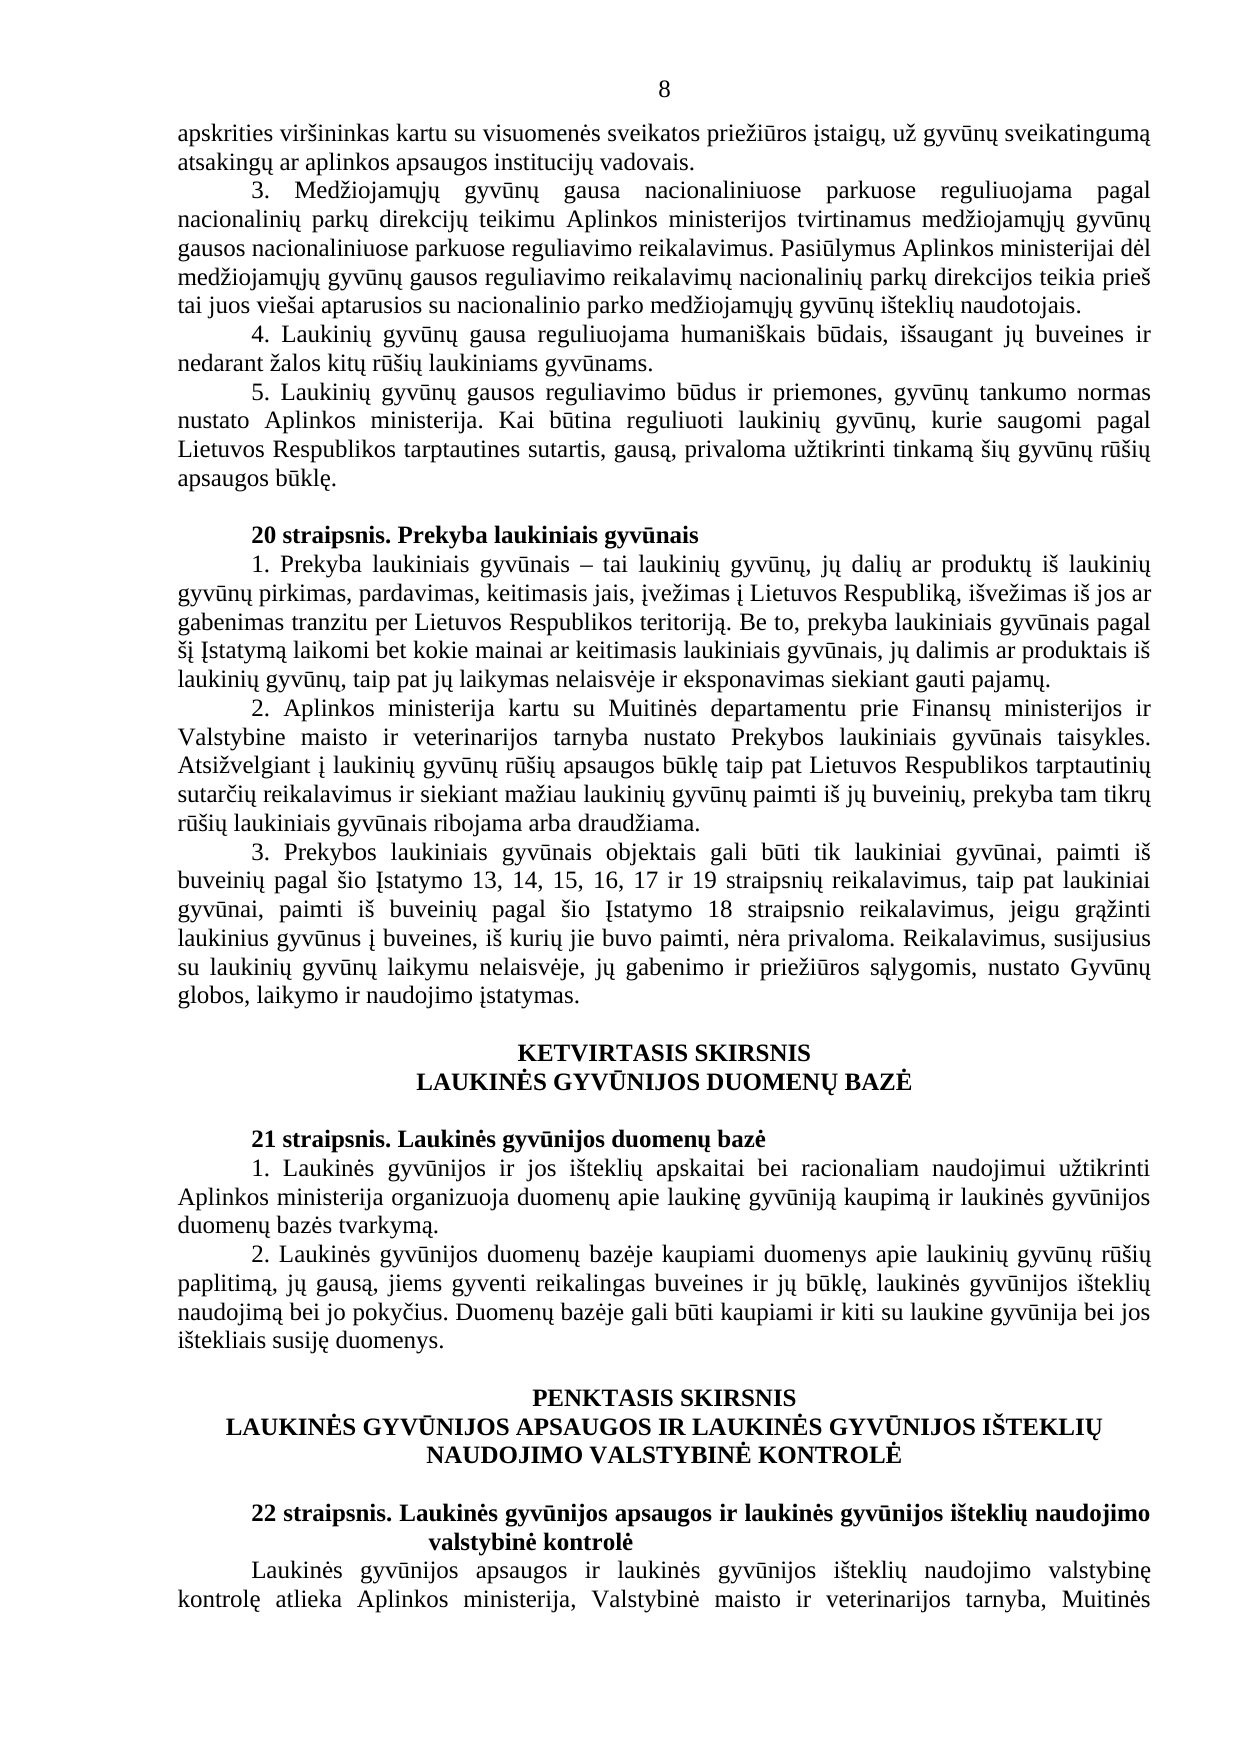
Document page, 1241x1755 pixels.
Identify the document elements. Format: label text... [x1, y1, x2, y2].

text 22 straipsnis. Laukinės gyvūnijos apsaugos ir laukinės gyvūnijos išteklių naudojimo valstybinė kontrolė [251, 1498, 1152, 1556]
text 21 straipsnis. Laukinės gyvūnijos duomenų bazė [177, 1124, 1152, 1153]
text 20 straipsnis. Prekyba laukiniais gyvūnais [177, 521, 1152, 549]
text 3. Medžiojamųjų gyvūnų gausa nacionaliniuose parkuose reguliuojama pagal nacionalinių parkų direkcijų teikimu Aplinkos ministerijos tvirtinamus medžiojamųjų gyvūnų gausos nacionaliniuose parkuose reguliavimo reikalavimus. Pasiūlymus Aplinkos ministerijai dėl medžiojamųjų gyvūnų gausos reguliavimo reikalavimų nacionalinių parkų direkcijos teikia prieš tai juos viešai aptarusios su nacionalinio parko medžiojamųjų gyvūnų išteklių naudotojais. [177, 176, 1152, 319]
text 3. Prekybos laukiniais gyvūnais objektais gali būti tik laukiniai gyvūnai, paimti iš buveinių pagal šio Įstatymo 13, 14, 15, 16, 17 ir 19 straipsnių reikalavimus, taip pat laukiniai gyvūnai, paimti iš buveinių pagal šio Įstatymo 18 straipsnio reikalavimus, jeigu grąžinti laukinius gyvūnus į buveines, iš kurių jie buvo paimti, nėra privaloma. Reikalavimus, susijusius su laukinių gyvūnų laikymu nelaisvėje, jų gabenimo ir priežiūros sąlygomis, nustato Gyvūnų globos, laikymo ir naudojimo įstatymas. [177, 837, 1152, 1009]
text 2. Laukinės gyvūnijos duomenų bazėje kaupiami duomenys apie laukinių gyvūnų rūšių paplitimą, jų gausą, jiems gyventi reikalingas buveines ir jų būklę, laukinės gyvūnijos išteklių naudojimą bei jo pokyčius. Duomenų bazėje gali būti kaupiami ir kiti su laukine gyvūnija bei jos ištekliais susiję duomenys. [177, 1239, 1152, 1354]
text apskrities viršininkas kartu su visuomenės sveikatos priežiūros įstaigų, už gyvūnų sveikatingumą atsakingų ar aplinkos apsaugos institucijų vadovais. [177, 118, 1152, 176]
text LAUKINĖS GYVŪNIJOS APSAUGOS IR LAUKINĖS GYVŪNIJOS IŠTEKLIŲ [177, 1412, 1152, 1441]
text Laukinės gyvūnijos apsaugos ir laukinės gyvūnijos išteklių naudojimo valstybinę kontrolę atlieka Aplinkos ministerija, Valstybinė maisto ir veterinarijos tarnyba, Muitinės [177, 1556, 1152, 1613]
text KETVIRTASIS SKIRSNIS [177, 1038, 1152, 1067]
text 5. Laukinių gyvūnų gausos reguliavimo būdus ir priemones, gyvūnų tankumo normas nustato Aplinkos ministerija. Kai būtina reguliuoti laukinių gyvūnų, kurie saugomi pagal Lietuvos Respublikos tarptautines sutartis, gausą, privaloma užtikrinti tinkamą šių gyvūnų rūšių apsaugos būklę. [177, 377, 1152, 492]
text PENKTASIS SKIRSNIS [177, 1383, 1152, 1412]
text 1. Prekyba laukiniais gyvūnais – tai laukinių gyvūnų, jų dalių ar produktų iš laukinių gyvūnų pirkimas, pardavimas, keitimasis jais, įvežimas į Lietuvos Respubliką, išvežimas iš jos ar gabenimas tranzitu per Lietuvos Respublikos teritoriją. Be to, prekyba laukiniais gyvūnais pagal šį Įstatymą laikomi bet kokie mainai ar keitimasis laukiniais gyvūnais, jų dalimis ar produktais iš laukinių gyvūnų, taip pat jų laikymas nelaisvėje ir eksponavimas siekiant gauti pajamų. [177, 549, 1152, 693]
text 1. Laukinės gyvūnijos ir jos išteklių apskaitai bei racionaliam naudojimui užtikrinti Aplinkos ministerija organizuoja duomenų apie laukinę gyvūniją kaupimą ir laukinės gyvūnijos duomenų bazės tvarkymą. [177, 1153, 1152, 1239]
text NAUDOJIMO VALSTYBINĖ KONTROLĖ [177, 1441, 1152, 1469]
text 2. Aplinkos ministerija kartu su Muitinės departamentu prie Finansų ministerijos ir Valstybine maisto ir veterinarijos tarnyba nustato Prekybos laukiniais gyvūnais taisykles. Atsižvelgiant į laukinių gyvūnų rūšių apsaugos būklę taip pat Lietuvos Respublikos tarptautinių sutarčių reikalavimus ir siekiant mažiau laukinių gyvūnų paimti iš jų buveinių, prekyba tam tikrų rūšių laukiniais gyvūnais ribojama arba draudžiama. [177, 693, 1152, 837]
text 4. Laukinių gyvūnų gausa reguliuojama humaniškais būdais, išsaugant jų buveines ir nedarant žalos kitų rūšių laukiniams gyvūnams. [177, 319, 1152, 377]
text LAUKINĖS GYVŪNIJOS DUOMENŲ BAZĖ [177, 1067, 1152, 1096]
